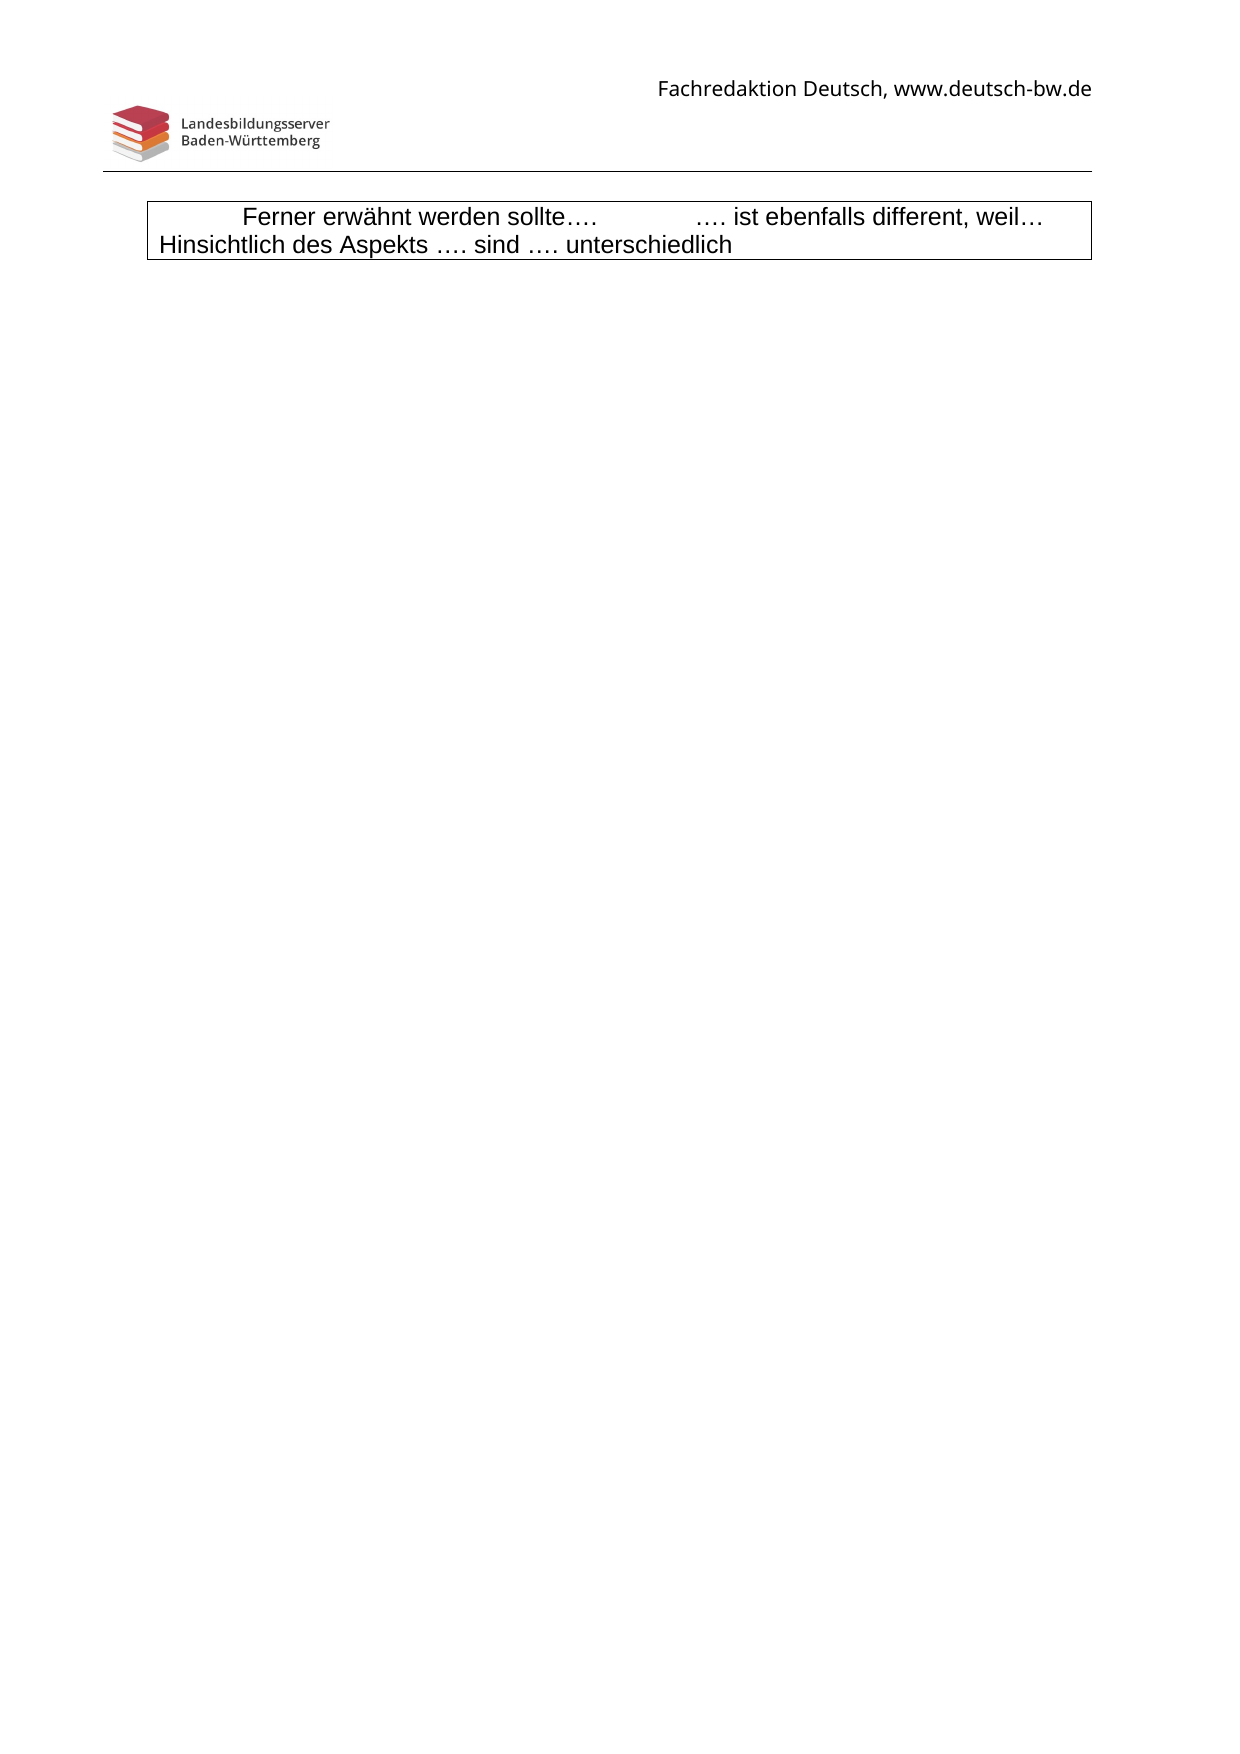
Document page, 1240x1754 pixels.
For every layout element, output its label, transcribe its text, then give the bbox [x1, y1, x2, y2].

table_header Ferner erwähnt werden sollte…. …. ist ebenfalls different, weil… Hinsichtlich des Aspekts …. sind …. unterschiedlich [148, 202, 1091, 259]
